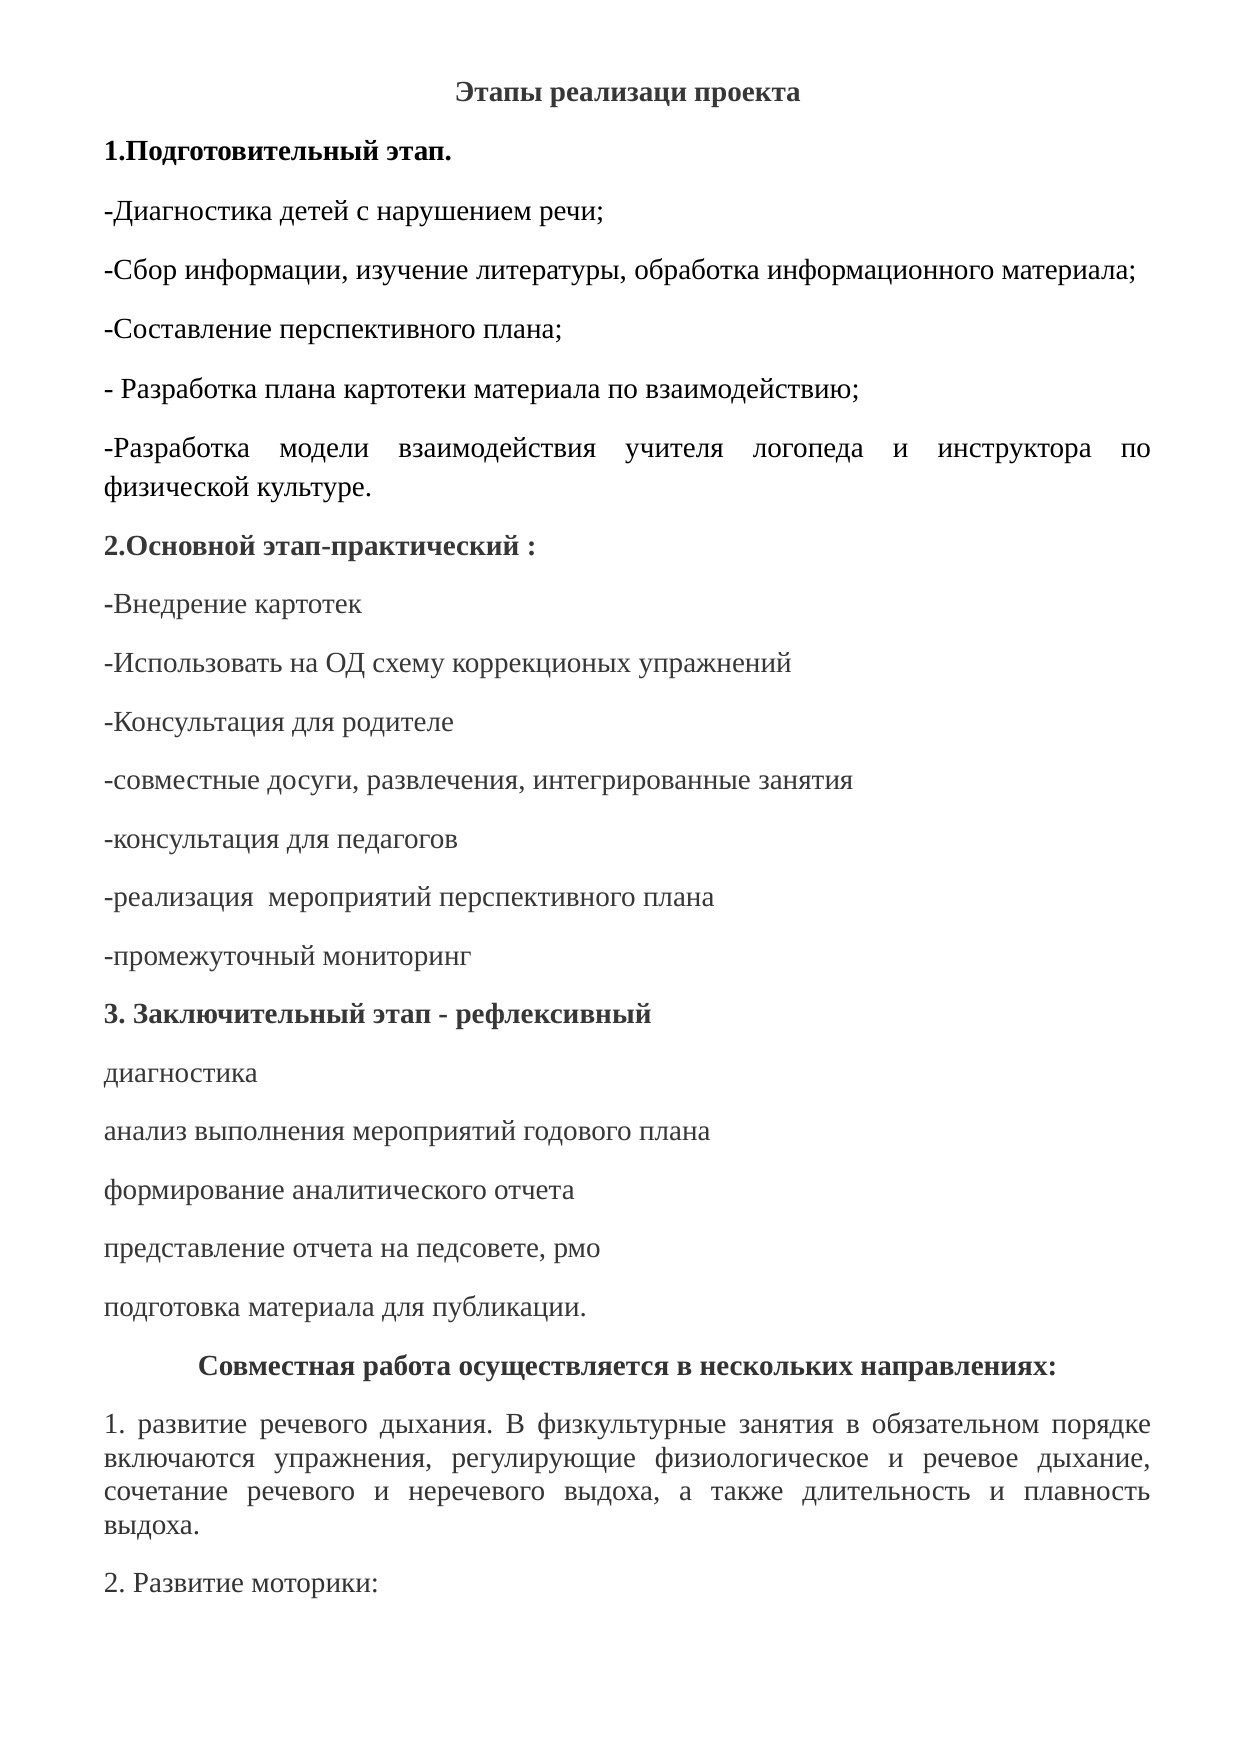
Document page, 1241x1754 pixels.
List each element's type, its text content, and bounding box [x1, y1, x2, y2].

text -совместные досуги, развлечения, интегрированные занятия [103, 762, 1152, 796]
text -промежуточный мониторинг [103, 938, 1152, 971]
text формирование аналитического отчета [103, 1172, 1152, 1206]
text подготовка материала для публикации. [103, 1289, 1152, 1323]
text -Составление перспективного плана; [103, 311, 1152, 345]
text Совместная работа осуществляется в нескольких направлениях: [103, 1348, 1152, 1381]
text -Консультация для родителе [103, 704, 1152, 737]
text 1. развитие речевого дыхания. В физкультурные занятия в обязательном порядке включаются упражнения, регулирующие физиологическое и речевое дыхание, сочетание речевого и неречевого выдоха, а также длительность и плавность выдоха. [103, 1406, 1152, 1540]
text Этапы реализаци проекта [103, 74, 1152, 107]
text представление отчета на педсовете, рмо [103, 1231, 1152, 1264]
text диагностика [103, 1055, 1152, 1088]
text - Разработка плана картотеки материала по взаимодействию; [103, 371, 1152, 404]
text -реализация мероприятий перспективного плана [103, 879, 1152, 913]
text -Сбор информации, изучение литературы, обработка информационного материала; [103, 252, 1152, 286]
text анализ выполнения мероприятий годового плана [103, 1113, 1152, 1147]
text -Использовать на ОД схему коррекционых упражнений [103, 645, 1152, 679]
text 2. Развитие моторики: [103, 1565, 1152, 1599]
text 1.Подготовительный этап. [103, 133, 1152, 167]
text -Внедрение картотек [103, 587, 1152, 620]
text -Диагностика детей с нарушением речи; [103, 193, 1152, 226]
text 2.Основной этап-практический : [103, 528, 1152, 562]
text -Разработка модели взаимодействия учителя логопеда и инструктора по физической культуре. [103, 430, 1152, 502]
text -консультация для педагогов [103, 821, 1152, 854]
text 3. Заключительный этап - рефлексивный [103, 996, 1152, 1030]
